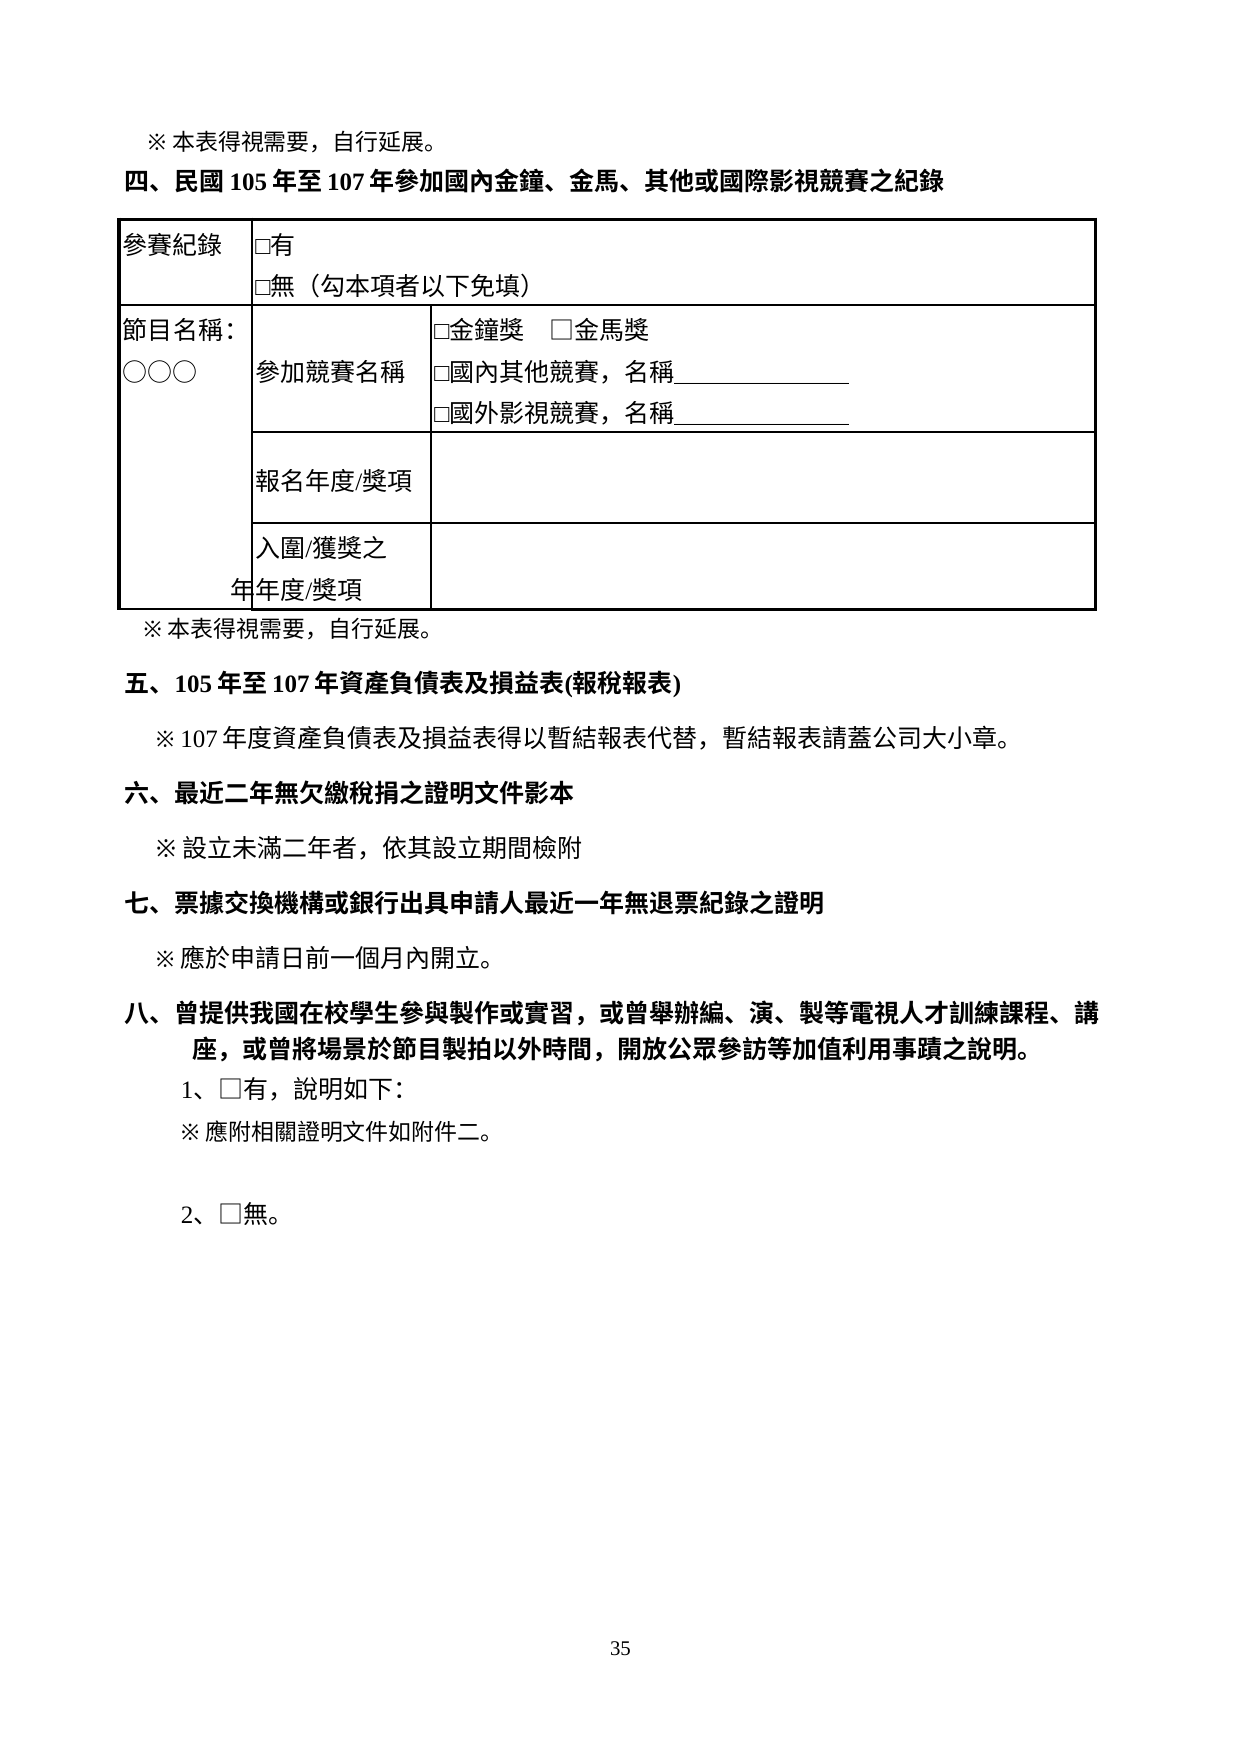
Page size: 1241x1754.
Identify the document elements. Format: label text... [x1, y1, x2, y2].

text 五、105年至107年資產負債表及損益表(報稅報表) [118, 663, 1122, 699]
table_cell 入圍/獲獎之 年年度/獎項 [253, 524, 430, 608]
text ※ 107年度資產負債表及損益表得以暫結報表代替，暫結報表請蓋公司大小章。 [118, 718, 1122, 754]
text ※ 應附相關證明文件如附件二。 [181, 1107, 1122, 1149]
text 四、民國105年至107年參加國內金鐘、金馬、其他或國際影視競賽之紀錄 [118, 157, 1122, 199]
text 七、票據交換機構或銀行出具申請人最近一年無退票紀錄之證明 [118, 883, 1122, 919]
table_header 參賽紀錄 [121, 221, 251, 304]
text ※ 本表得視需要，自行延展。 [118, 124, 1122, 157]
table_cell [432, 433, 1094, 522]
text 1、□有，說明如下： [181, 1066, 1122, 1107]
text ※ 本表得視需要，自行延展。 [143, 611, 1122, 644]
table_cell 節目名稱：○○○ [121, 306, 251, 608]
text ※ 設立未滿二年者，依其設立期間檢附 [118, 828, 1122, 864]
text 八、曾提供我國在校學生參與製作或實習，或曾舉辦編、演、製等電視人才訓練課程、講座，或曾將場景於節目製拍以外時間，開放公眾參訪等加值利用事蹟之說明。 [118, 993, 1122, 1066]
text 六、最近二年無欠繳稅捐之證明文件影本 [118, 773, 1122, 809]
text 2、□無。 [181, 1191, 1122, 1232]
text ※ 應於申請日前一個月內開立。 [118, 938, 1122, 974]
table_cell □金鐘獎 □金馬獎 □國內其他競賽，名稱＿＿＿＿＿＿＿ □國外影視競賽，名稱＿＿＿＿＿＿＿ [432, 306, 1094, 431]
table_cell 報名年度/獎項 [253, 433, 430, 522]
table_header □有 □無（勾本項者以下免填） [253, 221, 1094, 304]
table_cell [432, 524, 1094, 608]
table_cell 參加競賽名稱 [253, 306, 430, 431]
